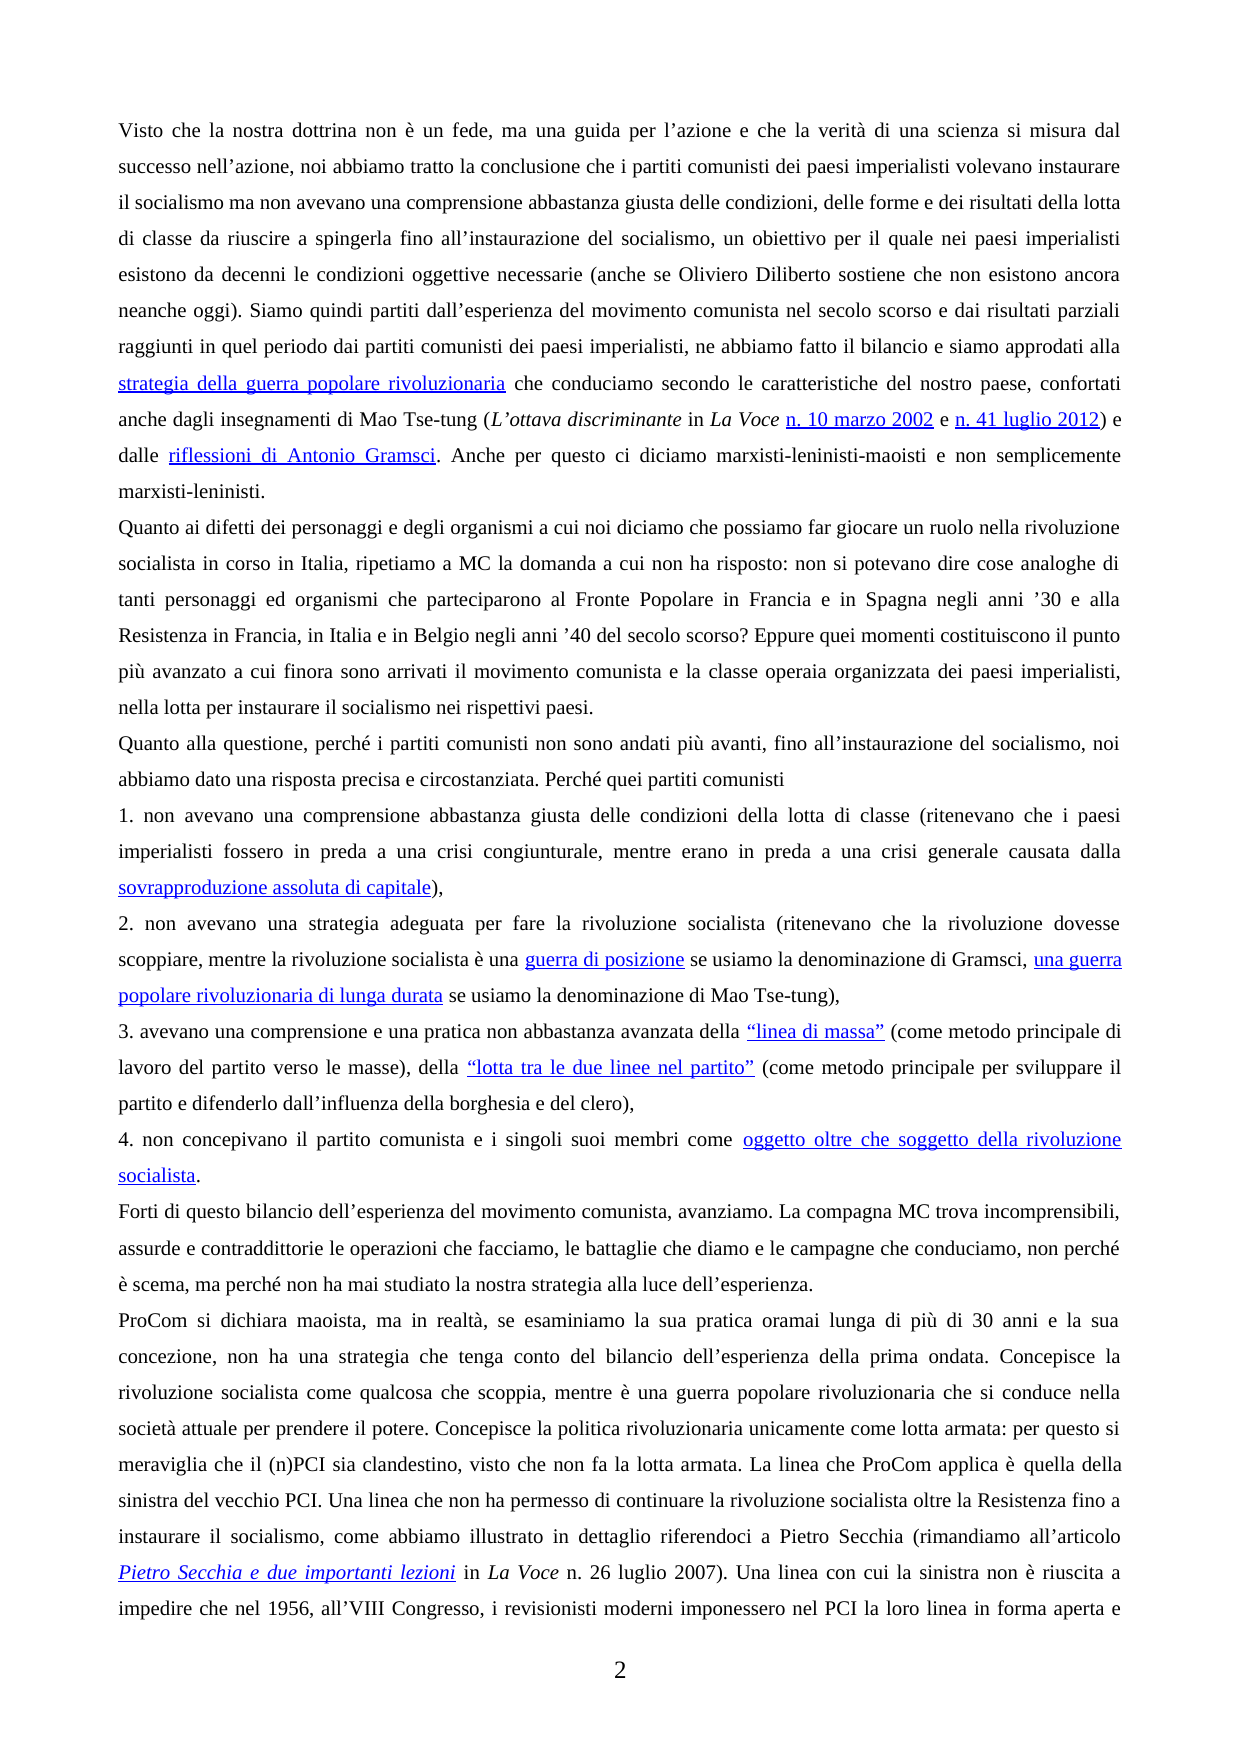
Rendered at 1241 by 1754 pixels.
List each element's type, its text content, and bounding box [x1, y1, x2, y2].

text 3. avevano una comprensione e una pratica non abbastanza avanzata della “linea di massa” (come metodo principale di lavoro del partito verso le masse), della “lotta tra le due linee nel partito” (come metodo principale per sviluppare il partito e difenderlo dall’influenza della borghesia e del clero), [118, 1019, 1122, 1115]
text Quanto alla questione, perché i partiti comunisti non sono andati più avanti, fino all’instaurazione del socialismo, noi abbiamo dato una risposta precisa e circostanziata. Perché quei partiti comunisti [118, 731, 1122, 791]
text 1. non avevano una comprensione abbastanza giusta delle condizioni della lotta di classe (ritenevano che i paesi imperialisti fossero in preda a una crisi congiunturale, mentre erano in preda a una crisi generale causata dalla sovrapproduzione assoluta di capitale), [118, 803, 1122, 899]
text 2. non avevano una strategia adeguata per fare la rivoluzione socialista (ritenevano che la rivoluzione dovesse scoppiare, mentre la rivoluzione socialista è una guerra di posizione se usiamo la denominazione di Gramsci, una guerra popolare rivoluzionaria di lunga durata se usiamo la denominazione di Mao Tse-tung), [118, 911, 1122, 1007]
text ProCom si dichiara maoista, ma in realtà, se esaminiamo la sua pratica oramai lunga di più di 30 anni e la sua concezione, non ha una strategia che tenga conto del bilancio dell’esperienza della prima ondata. Concepisce la rivoluzione socialista come qualcosa che scoppia, mentre è una guerra popolare rivoluzionaria che si conduce nella società attuale per prendere il potere. Concepisce la politica rivoluzionaria unicamente come lotta armata: per questo si meraviglia che il (n)PCI sia clandestino, visto che non fa la lotta armata. La linea che ProCom applica è quella della sinistra del vecchio PCI. Una linea che non ha permesso di continuare la rivoluzione socialista oltre la Resistenza fino a instaurare il socialismo, come abbiamo illustrato in dettaglio riferendoci a Pietro Secchia (rimandiamo all’articolo Pietro Secchia e due importanti lezioni in La Voce n. 26 luglio 2007). Una linea con cui la sinistra non è riuscita a impedire che nel 1956, all’VIII Congresso, i revisionisti moderni imponessero nel PCI la loro linea in forma aperta e [118, 1307, 1122, 1620]
text Visto che la nostra dottrina non è un fede, ma una guida per l’azione e che la verità di una scienza si misura dal successo nell’azione, noi abbiamo tratto la conclusione che i partiti comunisti dei paesi imperialisti volevano instaurare il socialismo ma non avevano una comprensione abbastanza giusta delle condizioni, delle forme e dei risultati della lotta di classe da riuscire a spingerla fino all’instaurazione del socialismo, un obiettivo per il quale nei paesi imperialisti esistono da decenni le condizioni oggettive necessarie (anche se Oliviero Diliberto sostiene che non esistono ancora neanche oggi). Siamo quindi partiti dall’esperienza del movimento comunista nel secolo scorso e dai risultati parziali raggiunti in quel periodo dai partiti comunisti dei paesi imperialisti, ne abbiamo fatto il bilancio e siamo approdati alla strategia della guerra popolare rivoluzionaria che conduciamo secondo le caratteristiche del nostro paese, confortati anche dagli insegnamenti di Mao Tse-tung (L’ottava discriminante in La Voce n. 10 marzo 2002 e n. 41 luglio 2012) e dalle riflessioni di Antonio Gramsci. Anche per questo ci diciamo marxisti-leninisti-maoisti e non semplicemente marxisti-leninisti. [118, 118, 1122, 503]
text Quanto ai difetti dei personaggi e degli organismi a cui noi diciamo che possiamo far giocare un ruolo nella rivoluzione socialista in corso in Italia, ripetiamo a MC la domanda a cui non ha risposto: non si potevano dire cose analoghe di tanti personaggi ed organismi che parteciparono al Fronte Popolare in Francia e in Spagna negli anni ’30 e alla Resistenza in Francia, in Italia e in Belgio negli anni ’40 del secolo scorso? Eppure quei momenti costituiscono il punto più avanzato a cui finora sono arrivati il movimento comunista e la classe operaia organizzata dei paesi imperialisti, nella lotta per instaurare il socialismo nei rispettivi paesi. [118, 514, 1122, 719]
text Forti di questo bilancio dell’esperienza del movimento comunista, avanziamo. La compagna MC trova incomprensibili, assurde e contraddittorie le operazioni che facciamo, le battaglie che diamo e le campagne che conduciamo, non perché è scema, ma perché non ha mai studiato la nostra strategia alla luce dell’esperienza. [118, 1199, 1122, 1296]
text 4. non concepivano il partito comunista e i singoli suoi membri come oggetto oltre che soggetto della rivoluzione socialista. [118, 1127, 1122, 1187]
